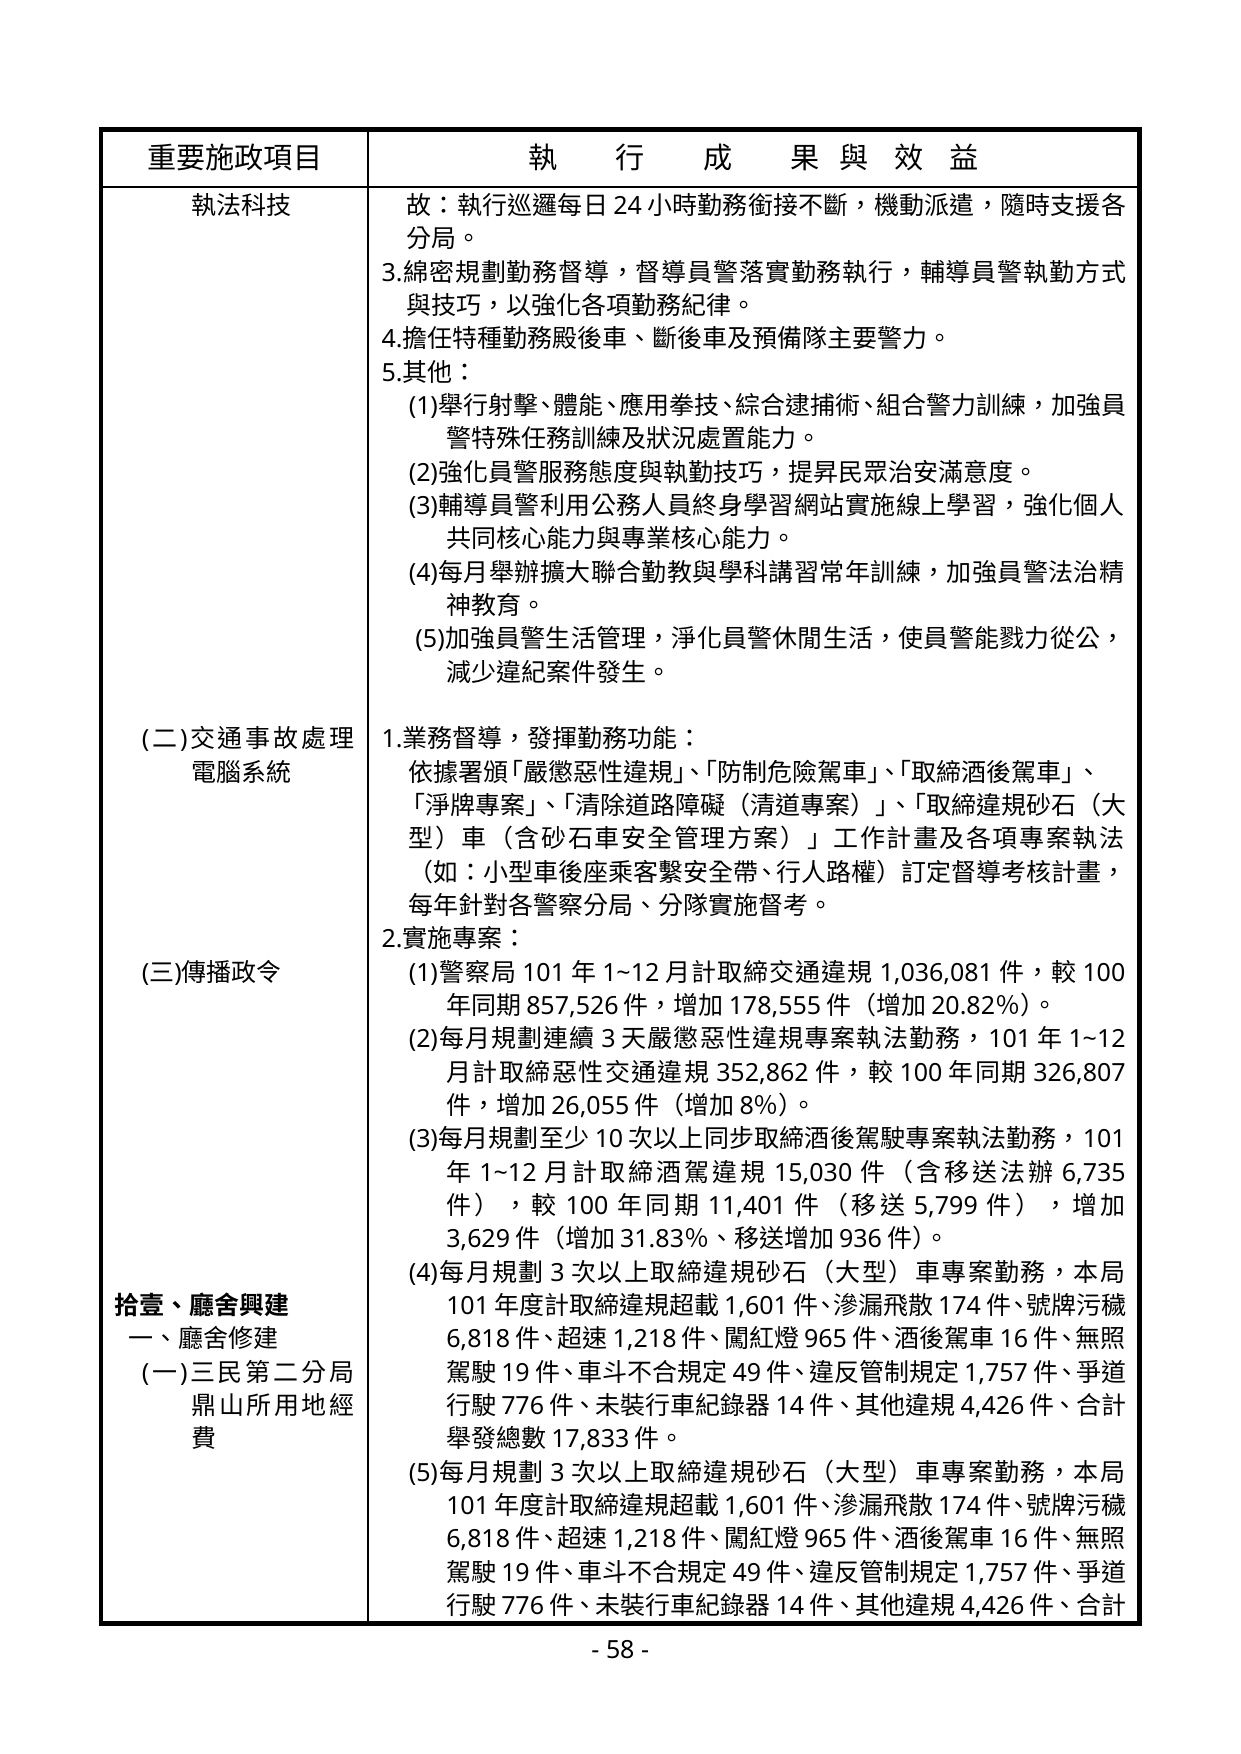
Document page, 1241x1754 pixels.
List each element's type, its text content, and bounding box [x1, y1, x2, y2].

table_cell 執法科技 (二)交通事故處理電腦系統 (三)傳播政令 拾壹、廳舍興建 一、廳舍修建 (一)三民第二分局鼎山所用地經費 [103, 188, 367, 1621]
table_header 重要施政項目 [103, 132, 367, 186]
table_cell 厲行公文稽查提高公文時效及品質 1.每月定時稽催逾期未辦公文，瞭解各單位辦理公文情形，101年度稽催逾期公文計521件。 2.101年度公文檢查，自9月5日至10月9日檢查警察局所屬分局暨各科、室、中心、大隊、隊。 對重要工作及工程等實施列管發揮工作績效 1.依據市政會議主席指示及決議事項辦理。 2.本年度列管10萬元以上營繕工程14案，一般財物採購115案，均依規定列管，每月查詢辦理進度，簽陳機關首長核閱，主辦單位均能全力執行，以符合預定進度。 1.研究與督考 (1)辦理年度施政計畫及各項工作報告 依規定配合年度預算及實際需要編訂100-103年中程施政計畫、年度施政綱要、年度施政計畫與先期作業審查、年度施政績效成果報告等。 向高雄市議會及立、監委蒞臨高雄市考(巡)察時提出工作報告。 (2)推動「提升政府服務品質執行計畫」工作及賡續推動、維護「ISO9001品質管理系統」 依據警察局100年度訂頒「提升政府服務品質執行計畫」，成立推動小組、實施聯合督考，於101年9月5日至10月9日期間完成所屬17個分局執行情形聯合查核輔導工作，並持續辦理警政創新服務推動作業。另依據「ISO9001品質管理系統」賡續推動、維護，促進警察局勤、業務之進步，提昇行政團隊效率。 (3)辦理各類人民陳情案件管考 101年度處理院、部、署長電子信箱651件，市長信箱7,578件，局長信箱7,655件，一般人民陳情案件電子信箱4,606件，里業務會報43件，合計20,533件。 (4)發行「大高雄警政」期刊 報導警政作為與優良績效，闢建警民溝通平台，發行對象為本市局處機關、民意機構、警察民力組織等單位及一般市民，季刊內容以行銷本府警察局警政工作為主，深入社區傳達警政訊息，目前已發行至第8期，每期發行16,000本，獲得諸多正面迴響，扮演著警政行銷的重要界面。 2.文書處理及檔案管理 依照「文書處理手冊」、「高雄市政府文書處理實施要點」、「公文電子交換推廣執行計畫」、「檔案法」及其他有關法令辦理。 1.強化服務功能、維護員警權益 (1)因公涉訟部分：員警因公涉訟，進行追蹤訪視，提供法律協助，確保員警權益，適時傳遞關懷員警之用心。 (2)受理國賠事件部分：計有25件。 2.規劃法制訓練，提升執法效能 規劃結合常年教育學科訓練，納入法律知識教育課程，針對重要警察相關法令，辦理法律知識專業講習，並舉行1次法令測驗。 3.充實法制資訊、因應治安需求 購置法律書籍，充實警察局法律圖書室書籍；101年訂閱台灣法學雜誌半月刊24本，供員警閱覽（借閱），並訂購「法源法律網」，隨時掌握最新法律修正及司法判例，藉以提升員警法學新知。 4.建構聯繫網路，強化法律諮詢 (1)為適時提供員警最新法律工具書，提升執法品質與效能，精進法律常識，協助警察局同仁訂購101年版口袋型「警察法令輯要」1,025冊，俾同仁能即時參酌最新法令。 (2)於警察局高雄警政知識聯網設置「法制專區」，張貼最新法規訊息，提供警察局同仁掌握法令資訊。 1.101年度計召開人事甄審會12次，計陞職213人、調整740人，合計953人，落實勵行人事公開，貫徹考、訓、用合一，以達專才專用，適才適所之要求。 (1)新進人員： 101年高考機械1人，101年普考電子工程1人、土木工程1人，共計3人。 (2)依據「公務人員考績法」、 「公務員懲戒法」、「警察人員人事條例」、「警察人員獎懲標準」、「行政程序法」等相關規定辦理獎懲，101年1月1日起至12月31日止，辦理獎懲業務計嘉獎142,127次、記功10,564次、記大功183次、申誡3,563次、記過307次、記大過22次、移付懲戒案件14人、因案停職11人、因案免職7人。 (3)員警考績以平時考核為重要依據，並依「公務人員考績法」、「行政院及所屬機關公務人員平時考核要點」及銓敘部有關規定辦理。 (4)警察獎章統頒作業於5月份辦理完成，經內政部核頒計2等1級16人、2等2級193人、2等3級202人、3等1級2人、3等2級49人、3等3級24人、4等1級1人、4等2級3人、4等3級3人，總計493人。 2.照顧退休員警及在職亡故暨因公殉職員工遺眷 (1)警察局所屬各單位辦理101年度退休員工三節慰問金發放情形。 ①春節：344 人（含職工47人），共計688,000元。 ②端節：339 人（含職工47人），共計678,000元。 ③秋節：336 人（含職工47人），共計672,000元。 (2)依據考試院「早期退休支領一次退休金生活特別困難之退休公教人員發給年節照護金作業要點」之規定，賡續辦理本府警察局早期退休支領一次退休金生活困頓人員年節照護濟助金之核發，照顧早期退休員警，核發早期退休人員三節特別照護金計6人次。 3.充實人事資料 員警任免、遷調、銓審、考績、獎懲等資料，隨時以電腦建檔更新註記，101年度共計更新336,306筆資料。 4.女性主管參與決策-派任基層派出所女性主管 為落實性別工作平等，爰參照地方制度法第33條第4項修正「警察局分駐（派出）所所長推薦甄試作業規定」第四點前段如下：『遴任順序：按上揭總成績高低順序依第七、八、九序列職務人員分別列冊候用，如有女性候用人員，每遴任4位候用人員中至少應有1位女性。……』。派補辦理情形如下： (1)警察局鼓山分局偵查員陳薇婷於101年6月20日調任鼓山分局鼓山路派出所巡官兼所長。 (2)警察局鼓山分局刑事警務員張舒喻於101年12月24日調任鼓山分局新濱派出所警務員兼所長。 1.編製年度預算及分配預算執行 編製年度預算及分配預算執行，遵照「預算法」辦理。 2.確實審核經費收支 遵照「會計法」、「政府採購法」及「內部審核處理準則」、「支出憑證處理要點」等辦理。 3.帳務處理 會計帳務處理、編製會計月報、半年結算報告及年度決算會計報告遵照「會計法」、「支出憑證處理要點」等辦理。 建立統計資料檔案，辦理應用統計分析。 1.遵照「統計法」及「高雄市政府警察局公務統計方案」辦理。 2.編製警政統計指標及建立統計資料庫。 3.編印「高雄市警政統計年報」第9期。 4.編製「高雄市警政性別統計分析」及「高雄市警政重要統計指標分析」。 1.預防貪瀆不法 (1)編撰機關廉政風險評估報告，加強發掘機關內部各項可能妨礙興利之業務及人員，分析、探討癥結所在，研提具體改進措施、解決辦法或防制作為。 (2)召開廉政會報計3次，發揮廉政會報小組策劃、督導、管考功能，並有效落實議案執行。 (3)加強政風法令宣導，建立廉能行政共識，每月編印「政風園地」刊物，計9案次。 (4)依據業務防弊措施，並經常實施業務稽核，對生活違常之員警適時導正，101年度計辦理專案稽核2案次、公務車輛管理稽核39案次。 (5)發掘員警實踐端正政風之優良事蹟，適時表揚，以收激勵之效，101年度計有獎勵3案8人次。 (6)辦理反貪宣導活動計8場次。 2.積極查處貪瀆不法 (1)設置檢舉貪瀆專用郵政信箱、電話、傳真及電子信箱，並運用本府警察局網頁及活動宣傳海報、看板等，加註檢舉管道及廉政宣導標語，鼓勵檢舉貪瀆不法。 (2)對檢舉案件予以列管追蹤，依法查處，101年度上級交查、自檢及受理民眾檢舉案件經查處結果，計函送偵辦16案；行政處理45案；澄清結案22案。 (3)就政風訪查所得民眾反映事項及政風興革建議事項，上級交辦交查或經媒體報導批露等案件，深入查察是否涉及貪瀆不法。 3.維護公務機密安全 (1)每月摘錄報章、雜誌及網路等有關機密維護法規及洩密案例編入每月政風刊物供同仁閱覽，加強保密宣導，養成良好保密習慣。 (2)針對營繕工程等重大採購招標案及評選作業，均派專人監標，並協同業務主管單位落實專案保密措施，防範洩漏應機密之內容，衍生不法弊端。 (3)協同資訊業務主管單位，加強電腦機密稽核，防範電腦洩密及不法情事發生，每月並會同資訊單位辦理資訊安全稽核，計12案次。 (4)辦理機關定期、不定期機密維護檢查，發現缺失簽請改善，計實施保密檢查12案次。 4.落實機關安全維護 (1)摘錄報章、雜誌及網路等有關機關及資訊安全法令案例，以編印刊物等方式分發各單位同仁傳閱，並藉由法令測驗、有獎徵答等方式，提升員工機關安全維護認知。 (2)針對所屬各單位實施定期、不定期機關安全檢查，發掘缺失並適時改善處理，計實施安全檢查19案次。 (3)春安工作及十月慶典等專案計畫通函所屬各單位切實加強各項維護措施，確保機關安全；另配合機關重大活動，執行專案安全維護，確保出席長官及參加人員安全與活動秩序，俾使活動順利進行。 (4)蒐報陳情請願預警情資，通知各業務管理機關疏處並協助執行陳情事件現場安全維護工作，全年度計蒐報危安事故資料或協處陳情請願情資計39件。 5.確實公職人員財產申報及審核作業 (1)確實掌握所屬應申報人之職務動態，適時輔以書面通知，避免同仁因遺忘或逾期申報而受罰。 (2)落實實質審核作業，遇有故意申報不實情形，依法移送裁罰。 (3)受理101年度公職人員財產申報資料共計989件（含就到職、卸離職、代理、解除代理），均已如期完成形式審核，其中8人紙本申報，981人網路申報，上線率達99.19％，無逾期申報案件。 1.警用無線電器材設施管理維護，確保通信暢通。 (1)每月定期維護保養警察局16處中繼轉播系統設備(含易利信系統 5處，Motorola 系統11處)，基地臺8處，派遣台14台(含Motorola系統9台)，有故障即時完成修護，確保系統站台正常運作。 (2)檢測修護各型無線電機，計固定台23部，車裝台128部及手攜台495部，以維持無線電機正常功能。 (3)通訊鐵塔(仁武、岡山、旗山、鳳山、森濤、五公山、林園及楠梓等8座)定期油漆維護。 (4)三民二、壽山站台機房屋頂防水工程施工及機房內部油漆粉刷。 2.各轉播站台不斷電系統、發電機及電源線路維護。 (1)定期維護保養各轉播站台不斷電系統(共10部)，更換不斷電系統電池(局本部及壽山站台機房共60個)及固定台蓄電瓶(152個)，確保正常充放電功能。 (2)站台發電機(10部)定期保養檢修。 3.裝設固定台及車裝台無線電機 (1)配合各項勤務於各前進指揮所(如義大、佛陀紀念館及夢時代等)架設固定台無線電機設備。 (2)配合各單位辦公廳舍新建、遷移或增減需求，派員移(拆)裝固定台無線電機(包括湖內分局茄萣所、六龜分局臨時廳舍、六龜分局荖濃所、六龜交通小隊、岡山分局壽天所、鳳山交通分隊及旗山美濃分駐所等共12部 )。 (3)配合新購巡邏、偵防車，派員裝設車裝台無線電機(共45部)。 (4)新建美瓏山轉播站台及建置太陽能光電設備2組(含充放電控制設備及蓄電瓶2個)，作為該站台主(備)要電源設備。 4.各轄區無線電通況測試、調整及設定。 (1)每月排定人員至各分局、大隊做無線電保養督導檢查，並指導各員警無線電機正確使用及簡易檢測方法，做好定期保養工作。 (2)定期至各分局、大隊做無線電通況測試，並實施頻率功率最佳化調校，計校正5,968部無線電機，以提高通訊品質，改善通況不良現象。 5.添購無線電機設備、配件及維修器材，因應汰換需求。 依需求增購各項無線電機配件，手攜機電池2,800個、手攜機天線1,500支、防塵蓋500個、波道開關150個，車裝台麥克風25個、車裝台天線120組，耳掛式麥克風200組及其他維修零配件等，俾利汰換更新。 1.完成交通大隊延伸交換機之設置及甲端線路租賃之變更遷移，節省租賃經費頗巨。 2.完成全市警用電話訊號優劣之普查工作，並對信訊較為劣質之偏遠地區駐地全面更新改善完竣。 3.警用電話設施維護及管理 (1)線路定期測試檢查、故障即時修護。 (2)門號增設、移機及臨時專案勤務電話線路之架設、以供通信聯絡之需。 (3)各門號設置處所之不定期巡查，配合使用單位需求立即改善或研究改善。 (4)配合設備科技之更新，隨機採購通話品質較佳之話具以改善通話品質。 4. 儀表、工具器材管理及添購 (1)儀表、工具器材材設專人管理並保養。 (2) 依實際需要添購汰換儀表、工具器材儀表、工具器材。 (3) 因應科技進步變遷，適時購置更新科技儀表、工具、俾利檢測維修之用，保持警用有線通訊暢通。 (4)配合警察局單位之遷移、增設需求，適時完成辦公室警用電話調整遷移、增設作業，便利各單位同仁勤(業)務聯繫使用，解決警用電話使用混亂之情形。 舉辦記者會、主動發佈新聞，宣導便民措施、工作績效、員警優良事蹟 報告警政措施或專案專題報告聽取媒體意見，以達雙向溝 通，本年度辦理26次。 2.主動發佈新聞，宣導警政措施、工作績效、員警好人好事 等事項，計發佈新聞3,619件。 3.各種重大活動安排記者實地採訪235件。 1.傾聽民眾聲音，改善服務態度，提升整體服務品質。 2.議會開會期間之聯絡、議員質詢事項之處理及議員囑託服務事項之辦理，俾透過服務、溝通，推動各項警政措施，本年度受理各級民代各類囑託案件有紀錄1,097件。 3.本府警察局、各分局邀請各社團、機關、學校蒞臨（訪），讓市民進一步瞭解各項警政措施並提供建言，作為規劃警政措施之參考。 1.本府警察局賡續推動防毒系統，採用病毒阻斷率最高之卡巴斯基防毒軟體及NOD32防毒軟體系統交叉掃瞄，以達防護各類主機、重要系統及使用者，並提升系統執行效能。 2.配合警政署賡續推動受理民眾報案ｅ化平台系統上線使用。 3.配合警政署賡續推動M-Police行動警察建置案，整合線上查詢警政治安資料庫。 4.配合警政署賡續推動「停車數位多元查詢系統」，提供失車查緝之查詢利器。 5.配合警政署賡續推動「運用科技偵查輔助辦案相關系統」，提供相片比對、犯罪地理分析、影像分析等功能。 6.配合警政署賡續推動「關聯式分析平臺系統」，提供以人、車、物、案為主之關聯資料查詢。 7.配合警政署賡續推動「現場影音傳送系統」，供後端指揮官掌握各式活動及勤務現場狀況。 8.本府警察局賡續推動自行車防竊標碼登錄服務系統，提供民眾自行車防竊標碼登錄及失竊自行車資料查詢。 9.本府警察局賡續建置全球資訊網頁，提供民眾最新及最佳訊息及服務。 10.本府警察局賡續推動警政信箱系統，提供民眾網路陳請及申訴管道。 1.本府警察局賡續辦理區域聯防之SOC與側錄系統，統一各分局、大隊及派出所線路，集縮進局本部，維運管理各所防火牆及VPN等設備計161項設備，集中管理、增進安全。 2.本府警察局推動、建置SOC（Security Operator Center）中心，以符ISO27001/BS17799資安規範。 3.賡續辦理「警政專用網路暨查訪報告考核資訊系統建置案」，導入點對點獨立專線連結警政署，與機關現行內部網路實體隔離，實施單位為外事科及保防室。 4.配合警政署賡續推動M-Police行動警察建置案，整合線上查詢警政治安資料庫。 5.配合警政署賡續推動「停車數位多元查詢系統」案，提供失車查緝之查詢利器。 6.配合警政署賡續推動「關聯式分析平臺」，提供以人、車、物、案為主之關聯資料查詢。 7.賡續每月定期對電腦、主機實施保養維護。 8.配合警政署推動「運用科技偵查輔助辦案相關系統」，提供相片比對、犯罪地理分析、影像分析等功能。 9.配合警政署推動「現場影音傳送系統」，供後端指揮官掌握各式活動及勤務現場狀況。 10.建置TFG檔案文件加密系統，建立文件管理。 1.鼓勵同仁參加警察局自行舉辦之相關電腦教育訓練，如OFFICE 2010、TFG加密軟體操作及管理其他軟硬體等訓練及共計達9,014人次、540小時。 2.參加其他機關相關資訊訓練計12梯次共27人次。 1. 犯罪少年統計 本市101年犯案少年（經少年法庭裁定列管或有觸犯法令者）計有2,016人。 2.列管少年查訪與輔導 本市列管少年共193人，定期查訪約制，本期共實施查訪2,712人次，留隊輔導50人次。 3.加強實施「有效取締不良場所」工作 101年共實施專案臨檢58次，勸導登記27,139人，移送少年法院0人。 4.持續實施「春風專案」 結合社會局、教育局、衛生局、民間公益團體，共同辦理各類公益活動，本期共舉辦「菩提營決樂營」、「我的青春好榜樣─暑期預防犯罪宣導活動」、「青少年法律搶答比賽與少年法院合辦」及「結合港都電台辦理擁抱希望─熱血青春同樂會活動」「校安座談會暨擴大校園宣導」「紅螞蟻之友會2012仲夏樂活節」「誰與爭鋒羽球營」、「歡樂田園體驗營」等團體輔導活動共547場次、參加人數約263,787人次。 5.追蹤訪查中輟學生 建立中輟學生之名冊，執行個案追蹤輔導，使其返回學校復學，並防止其誤入歧途，期能改過向善，101年共尋獲784位中輟生。 6.執行「暑假期間保護青少年安全─青春專案工作」 暑假期間為確保青少年安全活動，維護其身心健全發展，結合中央與地方政府力量，積極規劃各項體能、休閒及知識學習活動，預防偏差行為及被害，營造優質青少年成長環境。 加強業務管理，提高行政效率，發揮行政功能，配合各科、室組織功能，循法律規定，促使漸次完成並檢討改進工作成效。 1.善用社會人力，施予專業訓練，加入社區巡守工作，強化里鄰、社區安全防衛體系，協助警察工作。 2.94年招募成軍計有393名，95年因故辭（退）職41名，96年再招募168名，目前總計有331名市民熱心加入，輔助正規警察，在深夜時段梭巡於各街道，協助防災救護與家暴防制，守護社區安全。101年「社區輔警」執勤時段（凌晨0-6時），各類竊案發生數，較100年同期減少878件，治安維持穩定。 1.成立「勤務規劃審查小組」 為提升警察勤務功能，跳脫傳統思維模式，特別成立「勤務規劃審查小組」，針對勤務單位各時段不同之治安需求，規劃調配適當之警力，並就警力作最有效之運用，達到維護轄區治安之目標。 2.規劃威力路檢，加強聯外道路掃蕩 本府警察局各分局及保安大隊每週規劃4至5次聯外道路威力路檢勤務，路檢地點均規劃於本市聯外道路或重要路口，藉以嚇阻不法份子進入本市犯案，有效改善治安。 3.有效運用組合警力，主動打擊犯罪 (1) 101年度上半年每日機動巡邏組2,450組，每網2至3人，共動用6,125人次。 (2) 101年度下半年每日機動巡邏組2,391組，每網2至3人，共動用5,977人次。 (3) 101年全年度機動巡邏組共計871,380組，每網2至3人，共動用2,178,450人次。 查處妨害風化(俗)行為，防制色情氾濫，101年計查獲妨害風化（俗）案件339件、1,518人。經警政署評定，本府警察局查獲色情場所部分，列全國甲組第一名；查獲色情廣告部分，年達成率為108.3％，列全國甲組第1名。 101年取締影響治安八大行業，計264家營業場所，均函請本府經濟發展局聯合稽查小組實施稽查，再依主管法令規定裁處，並於改善後持續追蹤稽查列管，務必使違法業者無法繼續營業。 取締電子遊戲場經營賭博電玩及無照電子遊戲場，101年計查獲非法電玩129件、226人、1,541台，達成年目標值87.3％。 1.101年任務編組成員23名（男16名、女7名），置隊長、副隊長各1名。 2.101年「觀光騎警隊」為民服務績效累計達19,540件（含提供民眾諮詢輔導、防溺宣導、交通秩序維護、協助迷童返家、協助受傷民眾就醫、初步受理失竊案件、協助排解民眾糾紛、提供照相合影等）；騎警隊另配合本府各局、處及公益團體推展政令，參與專案活動計24場次，大幅增進警察親民形象，有效提升治安滿意度。 1.針對本市自行車道系統加強違規取締，以維護市民安全順暢之騎乘空間，101年計取締36,914件；「鐵馬騎警隊」另配合本府各局、處及公益團體參與各項遊行踩街專案活動計12次。 2.「鐵馬騎警隊」成軍後，即在本市各自行車道系統，提供市民即時貼心的治安與交通維護工作，有效協助本府營造一個兼具節能、環保與健康有氧的自行車道路系統，讓高雄港都邁向生態城市的新里程。 持續整頓取締違規攤販維護市容，101年取締違規攤販舉發3,016件、拆除攤架385件、勸導72,583件。 1.配合市府推動志工人口倍增計畫，提升民眾對警察維護治安之滿意度，本府警察局於91年10月成立警察志工大隊，為全國警察機關最早運用志工協助為民服務之單位，至101年12月底止，總計有志工17個中隊、86個分隊、2,754人。 2.101年志工走入社區訪視宣導3,552次、協助關懷被害人17,498次、救濟急難2,768件、協助其他為民服務事項62,810次、表揚志工（含發佈新聞）472次。 為加強美國在台協會高雄分處、日本交流協會高雄事務所及馬尼拉經濟文化辦事處高雄分處等外國機構及其所屬官員之安全維護，及外籍學校之安全，本府警察局外事科每日皆有排定外籍機構安全維護督導巡邏，並於轄內各外籍機構巡邏箱巡簽，定期與各機構保持聯繫，同時於各外籍機構人員住宿處亦設簿巡簽，以確保人員安全。 1.對蒞臨參觀訪問之各國人士，妥訂適當參觀訪問程序，並視邦交國關係予以適當禮遇。本府警察局對於訪問外賓均有排定專案勤務，針對外賓交通及住宿安全進行安全維護。101年度共計執行敦鄰演習5件、一般外賓安全維護12件。 2.接待國際警察人士 本府警察局辦理相關業務均比照一般外賓接待流程，編排專案勤務進行訪轄國際警察人士安全維護。 1.重要時段針對各外籍機構，編排巡邏勤務，並循主官、管系統加強督導。 2.對涉外案件依據現行有關法令妥善處理。 (1)機警妥適處理涉外案件，以免事態擴大，重大案件立即陳報上級。 (2)101年度共計處理涉外案件591件682人(含處理外國人犯罪案件61件72人、處理外國人被害案件276件284人、處理涉外交通事故65件67人、受理外僑【勞】報案紀錄及處理其他涉外消費與各類糾紛案件189件259人)。 1.主動與各有關保防單位密切協調配合，期使工作完密無缺，達成任務。 2.運用直接、間接接觸方式深入調查蒐集。 1.依據 總統於91年6月12日華總一義字第09100119240號令公布「警察刑事紀錄證明核發條例」辦理。 2.101年度核發警察刑事紀錄證明書共計24,196件。 1.依據行政院95年11月8日院授研綜字第0950021994號函頒「防制人口販運行動計畫」(反奴專案)發各單位執行，澈底瓦解在台人口販運集團。 2.101年度反奴專案執行成效如下： 移送人口販運案件共計22件（性剝削16件、勞力剝削6件），犯罪人數計117人、被害人計75人。 1.依據內政部警政署101年1月19日警署外字第10100401011號函頒修正「查處外來人口在臺非法活動實施計畫」辦理。 2.101年度查獲逃逸外勞316人。 1.101年5月3日至6月21日每週四(共8週)下午14至17時(課程時間共計24小時)，委託本市「青山外語」於警察局6樓簡報室開設「警用外語會話班」。 2.101年8月1日至10月3日每週三(共10週)下午14至17時(課程時間共計30小時)，委託本市「青山外語」於警察局6樓簡報室開設「劍橋博思職場英語檢測班」。 3.101年7月19日假警察局三樓大禮堂舉辦劍橋職場英語檢測，本次考試於8月18日公布成績，共計50人通過相當全民英檢初級以上檢測(初級40人；中級9人、中高級1人)，總體通過率為72.5%。 4.購買英語線上數位教材掛置於本府警察局內網供同仁24小時線上學習。 5.購買英檢參考用書，配置於各單位，供同仁借閱自修研讀。 6.不定時提供同仁相關英語檢定考試訊息。 為推展外來人口各項犯罪預防工作，強化為民服務品質 ，依內政部警政署101年1月12日警署外字第1010037046號函頒「外事警察責任區訪問服務作業規定」發各單位，落實推展外事警察責任區訪問服務工作。 1.依據「臺灣漁船船主境外僱用及接駁安置大陸地區漁船船員許可管理辦法」。 2.本轄目前有前鎮漁港岸置所1處、小港臨海新村及旗津上竹里漁港(旗津漁港)、旗津中洲漁港暫置碼頭、茄萣興達港暫置碼頭4處，均由本府警察局執行相關安全維護措施。 1.列管各單位受理家庭暴力案件暨統計分析，並督導落實執行暨宣導服務及處理之態度，確保被害人權益及安全。 2.維護受暴、受虐婦女出庭應訊之安全，派遣警力陪同出庭。 3.協助被害人轉介緊急安置與輔導服務。 4.101年受理家庭暴力案件6,600件、外籍家庭暴力案件245件、大陸港澳家庭暴力案件241件、原住民家庭暴力案件65件、代聲請保護令36件、協助聲請保護令1,811件、執行保護令2,303件、逮捕現行犯199人次、違反保護令罪件數353件、交保飭回178人次、執行戒護出庭3件。 1.專責24小時受理性侵害案件，陪同被害人驗傷、採證、製作性侵害被害人調查筆錄。 2.落實執行建立全國性侵害加害人檔案資料，並將警察局偵辦之性侵害加害人列為治安人口加以管控。 3.設置24小時電話專線(07-2716658)，提供婦幼安全諮詢、緊急救援服務，協助轉介社福單位輔導或緊急安置。 4.持續實施本轄受理報案之性侵害案件及偵辦連續或嫌疑人未明之性侵害案件現場處理、調查、偵查及移送等相關事宜之簡化處理流程（性侵害案件減少被害人重複陳述作業流程），避免被害人二度傷害。 5.持續推動「一站式服務」，被害人在於本市6家一站式服務專責醫院即可完成所有報案程序，無庸再舟車勞頓，奔走於各網絡成員辦公室之間，明顯縮短受理案件時間，101年平均時效2小時30分（時間計算以陪同被害人至醫院驗傷、採證、製作筆錄、登錄性侵害案件被害人調查表至開立報案三聯單給予被害人全程服務時間為止）。 6.持續推動全國首創「專業團隊鑑定模式」，有效協助檢察官及法官了解被害人身心狀況及其證詞之可信度。 7.創新作為-本市首創之「天梭專案」增列性侵害涉嫌人動態掌控，由警察局所屬各分局刑責區每月查訪1次，查訪後並至警察局「天梭專案系統」登錄查訪資料，其中包括「交通工具」、「行動電話」、「交往對象」、「經濟來源」等。 8.101年受理性侵害案件381件、進入減少被害人重複陳述作業案件81件、一站式案件56件、專業團隊鑑定模式性侵害案件18件、天梭專案列管性侵害涉嫌人140人。 1.透過各婦女、公益團體、機關學校、社區辦理各類大型宣導活動，推動全民參與治安維護。 2.製作101年三角立體桌曆、婦幼安心手冊、家庭暴力防治手冊、兒童安全手冊、如何防止性騷擾及性侵害、防搶DIY，教導如何防搶及防治性侵（騷）等文宣品及宣導品，提醒婦幼朋友注意人身安全。 3.101年辦理宣導461場次，受惠人數達360,537人。 4.本府警察局全球資訊網站設置「婦幼安全生活空間資訊網頁」，公布本市「治安顧慮地點」、「警安電子地圖」等資訊，並定期上網更新，提供安全通報與服務，使婦幼安全保障更臻完善。 1.結合女義警、社區導護志工，協助執行護童專案，共同建立學童安全網路，確保學童上下學安全，101年結合女義警協勤護童勤務共計12,612人次。 2.每日上下學執行校門口交通指揮及校園週邊巡守，嚴防學童遭性侵害、綁架及意外事件發生，確實維護學童上下學安全。 1.受理迷途婦幼案件，即刻查尋通報協尋，同時發布新聞及廣播，儘速完成家屬認領作業，101年計受理照護迷途婦幼11人次。 2.受虐兒童、棄嬰及精神異常、酒醉、企圖自殺、路倒婦女等予以保護或送醫、轉介安置。 3.支援各分局、大隊搜身採尿勤務及聚眾活動、違建拆除暨協助偵查刑案。 4.推動執行各項婦幼安全工作、案件偵處及協助偵查犯罪事，落實保障婦幼安全。 1.成立兒童及少年性交易防制小組，辦理有關兒童及少年性交易案件之預防、偵查及移送等成果資料電腦建檔工作。 2.為被害人、性侵害防治中心、主管機關與分局聯繫窗口，並依性侵害防治作業處理程序通報，製作筆錄及協助被害人24小時移送緊急收容中心及性侵害防治中心轉介輔導等後續事宜。 3.落實辦理兒童及少年性交易防制宣導，確保兒童及少年權益，免於身心受創。 4.101年度查獲違反兒童及少年性交易防制條例案件計114件、176人，其中涉案法條第22條74件88人、第23條9件40人、第24條5件22人、第27條3件3人、第28條13件13人、第29條10件10人。 1.依據「警察機關保護兒童人身安全工作手冊」訂頒「高雄市政府警察局落實兒童及少年保護家庭暴力與性侵害事件通報及防治工作實施方案」，落實辦理兒童保護案件。 2.受處受虐(暴)兒童、遊(迷)童、棄嬰（童）協尋及兒保個案之生父母及家屬出面處理，計510件547人。 1.各分駐（派出所）員警於勤務執行中，發現上列情形家庭，除依高風險家庭評估表進行初步評估外，並通報本府社會局，以利輔導安置或提供必要之處遇，另通報轄區分局家防官、警察局婦幼隊，以利追蹤管制。 2.警察局通報之高風險家庭個案，經社會局評估後，遇有危險衝突需警察機關協助查訪者，分局家防官或原通報員警協助進行查訪，並依查訪結果採取適當之防制措施。 3.主動發掘家庭功能不彰，致兒少未獲適當照顧之高風險家庭，提升警政通報率及通報品質，與社政、醫療、教育等網絡共同促成三級預防工作。 4.落實高風險家庭個案之通報並協助查訪追蹤及採取適當之防制措施，101年計通報高風險家庭個案297件。 1.實施單一窗口受案機制，管制性騷擾事（案）件之通報、結果通知書製作，嚴格要求所屬於法定移送期限內發文以確實保障當事人權益，101年計受理性騷擾案154件。 2.依性騷擾防治業務量，本府警察局所屬各分局目前均置家防官1名專責辦理性騷擾業務；另各分局所屬派出所、偵查隊及少年隊、婦幼隊等均可受理民眾報案、提供相關資訊。 3.性騷擾防治法自95年2月5日上路，為達到宣導新法以及預防犯罪目的、加強民眾對性騷擾認知、避免被害、保護自身安全，警察局主動進入機關、學校及社區進行宣導，總計101年1-12月宣導461場，參加人數360,537人次。 4.警察局婦幼警察隊網站設置「性騷擾」Q & A及案例篇。 1.修訂戰時警務工作計畫。 2.配合萬安演習舉行實兵演習（丕基計畫）。 3.本府警察局編成6個機動中隊、2個獨立分隊及2個獨立小隊，分梯次實施年度整訓。 1.配合後備司令部辦理101年度戰備檢查。 2.接獲召集令後轄區警員專差送達計275,612件，全年度無缺失。 1.運用軍、憲、警、社區輔警、替代役、民防、義警及民政機關里鄰等民力計106,516人次，強化犯罪預防、交通疏導及為民服務等措施。 2.「治安平穩、交通順暢、服務熱忱」三大主軸，落實社區警政，預防刑案發生，加強交通疏導，提供貼心服務。 1.列管一般槍砲337支、自衛槍枝313支、射擊運動槍枝588支、原住民自製獵槍及漁民自製魚槍411支，合計1,649支；列管刀械計474枝。 2.列管槍枝、刀械異動依規定辦理，查有不良紀錄或不宜置用者，交各分局勸導收購。 1.101年受理集會遊行案件計468件（集會379件、遊行89件、室內集會0件），動用警、民力23,702人次，隨到隨辦，對合法舉行集會、遊行（包括無須申請許可及經依法申請許可並遵守法令規定舉行者），協助其維護秩序，防止其遭受滋擾。 2.對依法應申請許可而未提出或提出申請未經許可而擅自舉行，或依法申請許可而舉行中違反法令者，視現場狀況，於完成警告、制止、命令解散等法定程序後取締或蒐證後移送法辦，對施暴之現行犯當場逮捕移送法辦或視狀況依蒐證於事後移送法辦。 3.100年度集會遊行暨民眾抗爭事件處理業務，獲警政署評列「特優」單位。 依據高雄市街友安置輔導辦法、精神衛生法等，執行精神病患護送醫療，101年全面清查收容輔導遊民工作，清查護送返家330人、收容輔導218人，合計548人。 1.義警編組男義警20個中隊(內含山地義警3中隊)、女子義警1個中隊，現有義警人數1,876人(男性1,615人、女姓261人)，山地義警76人(男性71人、女性5人)。 2.為加強組訓及運用依計畫汰劣擇優整編，每半年舉辦常年訓練一次，平時協助警察勤務執行。 1.入山證申請、山地總清查等山地警備治安。 2.本府警察局、警政署各規劃於上、下半年辦理山地總清查 1次。 1.依據內政部訂頒「建立全國社區治安維護體系-守望相助再出發方案」，加強推行守望相助組織工作（守望相助隊）並輔導裝設錄影監視系統，共同維護地方治安。 2.以分局為單位，分上、下半年實施巡守人員常年訓練及志工基礎、特殊訓練，提升志願服務工作品質及強化協勤能力。 3.101年度警察局編列預算476.2萬元作為績優守望相助隊獎勵金，由各分局辦初核、警察局複評，自登記協勤之487隊中評選307個績優守望相助隊，並依評核等第分別頒予特優獎勵金30,000元（57隊）、優等獎勵金15,000元（91隊）、甲等勵獎金10,000元（159隊）。 4.101年上、下半年輔導楠梓區加昌等里、社區守望相助隊、社區發展協會，申請並獲內政部社區治安營造補助計80隊，各獲補助8萬5,500元，合計補助金額684萬元，由守望相助隊作為裝備購置及相關治安事務運用。 5.101年本市轄內依規定向各警察分局登記協勤之守望相助隊計有495隊、15,538人。 1.縣市合併後為提升大高雄市錄影監視系統之各項功能，運用中央補助及地方預算，陸續完成各項建置及維運案: (1) 「汰換原高雄縣94年所建置之監錄系統」(1,200萬元)，將原高雄縣鳳山等7個分局所轄重要路口328支監視鏡頭汰換，於101年9月28日完成。 (2)「建置本市183里治安要點替代二期租賃案」1億2仟萬元(100年編列800萬元監造標於12月8日決標)，將101年度租賃到期之2,928支監視鏡頭重新建置，至101年11月16日已完成第2階段，第3階段於101年12月7日開工。 (3)「101年度監視系統維修案」(1,450萬元)，將高雄市重要路口監視系統(逾保固期及非保固因素設備)汰換、保養及維護，預計於102年2月底完成驗收。 2.截至101年12月底止，本市攝影機鏡頭計15,291支，警察局持續針對轄區易生治安顧慮地點及重要路口，積極增設監錄系統: 「100年度加強本市各行政區安全e化聯防機制-錄影監視系統建置案」(7,467萬元)，增設167組1,777支攝影鏡頭，於100年11月30日公告上網，102年3月完工。 3.101年1-12月份因監視器破案件數1,118件、1,305人， 佔全般刑案件數3.52％、人數3.99％。 1.輔導社區申請內政部治安營造補助 101年輔導149個里守望相助隊、社區發展協會申請參與內政部治安營造補助，獲內政部核定補助80隊，每隊補助8萬5,500元，社區參與營造意願日漸強烈。 2.101年1至12月份辦理社區治安會議計608場次，共計32,038人次(男:15,472人次、女:16,566人次)，提出1,231件建議案。針對民眾關心治安問題及建言，現場均予以回應或記錄轉知相關單位辦理後回復，民眾反映良好。 3.辦理社區治安研習觀摩活動 為強化社區治安營造執行力，建立多元合作夥伴關係，暢通協調聯繫機制、人力與資源充分運用及輔導社區永 續經營，於101年7月19日假楠梓分局禮堂，舉辦「101 年社區治安研習觀摩活動」，參加人員包括接受輔導之治安社區里長、守望相助隊幹部、警勤區、派出所所長、警政、消防、社政等推動、執行社區治安策略相關業務、工作人員共計191人（警政75人、社政8人、消防10人、里長暨巡守隊幹部98人），參與志工40人。 4.本市推動社區治安工作94、95、96、97、98、99、100年連續7年獲內政部評鑑為「優等」縣市；100年高泰社區獲評鑑為優等，尚義里評鑑為甲等，績優社區為大昌里、林圍里。 5.輔導標竿社區永續營造： 101年度提報治安營造績優社區「高泰社區」、「加昌里」，獲內政部評為「標竿社區」，輔導本市或提供其他縣市社區治安營造經驗，永續經營，進階多面向營造，成效良好。 將預防犯罪觀念推展至社區大眾及運用多元化方式加強宣導。 1.召開預防犯罪座談會1492場並至各民間團體（社區）專題演講1,800場，深入宣導。 2.利用大眾媒體(電視、電台、LED跑馬燈) 462萬6,360檔次、網路宣導7,225檔次。 3.印製各類文宣725,165萬張廣發民眾，提供各項防範犯罪觀念及方法。 4.辦理預防犯罪宣導活動2,484場，強化宣導成效。 5.本府警察局各分局配置防竊顧問，針對民眾提供住宅防竊安全諮詢服務21,144件，擴大防竊成效。 為增進全民保防意識，本府警察局所屬內外勤單位，利用局務會議、週報、聯合勤教及各種集（機）會，加強保防宣導，強化同仁教育外，另結合轄區民防、義警、協勤民力訓練機會宣導，獲取最新資訊與相關法令規定，全面推動全民保防工作，101年辦理保防教育宣導1158,295人次，製作宣導品，分發市民或張貼公告欄，呼籲民眾發現可疑人、事、物立即報案，共維國家安全與社會安定。 101年度實施「社會保防安全防護」，針對轄內各有關對象，包括民營廠礦、民間電信暨觀光保防共計116家，實施保防常識宣傳，並予聯繫尋求協助治安情資之提供及蒐集。 1.舉辦民營機構暨觀光、電信業等「事業關係單位」人員座談會及聯繫會報、計170人參加。 2.大陸地區人民來台觀光，本府警察局編排勤務抽查訪視，發現違法、違規、違常狀況，即以要況報內政部警政署卓參，本轄101年大陸地區人民來台高雄觀光，共計65,374團、1,675,605人次。 1.101年蒐報「 大陸地區人民及香港澳門來台停（居）留」安全調查情勢分析專報計5件，陳報警政署研參，做為政府施政（大陸政策）參考。 2.加強大陸記者、宗教、專業人士等來台情資蒐報，101年執行各項偵防專案工作計109件、3,247人，圓滿完成交付任務。 3.101年執行大陸地區人民違法加強清查工作計69件（查非法工作或活動1件、來臺賣淫6件、行方不明0人、逾期停留4件、大陸漁工違法上岸及其他刑案58件）。 督導全體員警運用勤務機會全面發掘民瘼，即時反映相關單位處理，並彙編專報623件，提供上級相關單位做為施政參考。 1.運用全體員警與諮詢人員，加強蒐集社會治安情資，掌握全盤社會脈動，防制機先，弭禍於無形，經內政部警政署採用518件。 2.舉辦社調競賽，提升社調績效，經陳報內政部警政署2,295件。 一般勤、業務由各級單位擬定工作計畫，並由本府警察局督察室規劃督察人員依工作計畫實施督導，101年度共督導2,625次。 針對重點工作，規劃101年春安工作…等專案督導共30案，有效協助工作推展。 針對轄內容易犯罪時段、場所，實施各級幹部分層督導(巡)，以求警網勤務落實發揮防範治安事故功能，每週規劃分層督導(巡)，計36次。 嚴格要求報告快、處理快、指揮快、通信快，律定案件報告紀律。受理報案起至處理完畢，均要求做詳實紀錄，並作追蹤督導，以明責任。 101年執行中興演習21次、和平演習31次、長安演習7次、仁愛演習24次、宏安演習5次、首長勤務（金華）13次、2A演習4次、2B演習1次、3A演習1次、3B演習1次、中興夫人15次，合計123次；均圓滿達成道路暨蒞臨場所中衛區警衛任務。 警察局為貫徹「靖紀專案」精神，強力查處風紀案件，端正警察風紀，以淨化團隊陣容，型塑警察「廉能、公義、健康、活力」優質形象，101年度查處違法、違紀員警移送法辦案件70件、76人，重大違紀案件61件、61人。 1.賦予各級主官（管）負端正風紀成敗責任，要求其能以身作則，樹立風紀楷模，於平時（1-4月、5-8月）及年終落實執行考核評鑑工作，確實瞭解屬員工作狀況、學識才能、家庭背景、生活交往及個性嗜好等，期能知人善任，健全內部管理。 2.警察局所屬分局級機關各分局、大隊、隊每月召開風紀評估委員會一次，找出風紀誘因顧慮之場所及有違紀傾向顧慮之員警，並研採防制措施，本府警察局風紀評估委員會每一個月召開風紀評估委員會會議一次，審核各分局級機關所報關懷輔導對象、教育輔導對象員警，並審視各分局、大隊、隊辦理情形及執行成效等，至101年12月底止，有風紀誘因場所計348處(新制規定由各分局自行核列後報警察局核備)，均列為臨檢、查察、檢肅之目標對象，有違紀傾向顧慮之員警計143人，關懷輔導對象40人、教育輔導對象53人，均指定其直屬主管加強輔導，防制發生風紀案件。 警察局對員警風紀極為重視，為強化員警守法、守紀精神，平時由各級主官（管）利用晚報、聯合勤教及各種集會機會宣導風紀要求及整飭決心，並製發風紀教育手冊2冊（101年度上、中冊）計5,200本及案例教育32則，分發各級員警研讀，每年並舉行法紀教育講習，以期導正員警之觀念及端正風紀之決心與共識。 101年查獲案件如下： 1.職業大賭場案22件617人、賭資758,170元。 2.賭博電玩案2件14人、210檯、賭資555,900元。 3.妨害風化案25件、190人、營業金853,400元。 4.員警違法違紀1件1人。 辦理第48屆模範警察甄選，經內政部警政署核定當選全國模範警察1人，另當選本府警察局模範警察7人。101年警察局各單位計表揚726人，經該局審核表揚計188人。 101年度員工慰問計136人，核發慰問金新台幣387,000元。 由各單位主管利用勤前教育機會，加強宣導改善員警服務態度，並由本府警察局督察室值日督察員每日測試員警服務態度與電話禮貌與單一窗口受理民眾報案，101年度計查測員警電話禮貌3,256人次、優良157人次、不合規定40人；測試員警單一窗口受理民眾報案1,267人次、優良402人、不合規定62人次，均依規定辦理獎懲。 1.警察局賡續辦理「基層員警在職進修執行要點」推動員工帶薪學習，造就永續學習之學習型組織。於11月8日再度獲教育部頒發「101年度機關或雇主推動員工帶薪學習制度獎勵」機關類組優等獎。 2. 101年2月25、26日配合中央警察大學辦理「2012年大學＆技職校院多元入學博覽會」招生宣導工作，假本市新光三越高鐵左營站10樓國際廳辦理招生宣導活動，警察局依計畫支援行政事務併結合保安警察大隊、交通警察大隊、犯罪預防科、少年警察隊、婦幼警察隊及轄區左營分局執行預防犯罪宣導工作，教導正確法律觀念，並彈性作有獎徵答，以收宣導成效，圓滿完成任務。 3.101年 5月20日執行台灣警察專科學校辦理101年正期學生組新生入學考試南區考場試卷戒護勤務，並支援分設於本市前鎮高中、瑞祥高中、陽明國中、明華國中等4所學校192個試場各項行政等試務工作，圓滿完成任務。 4.警察局辦理考選部101年警察人員升官等考試南區試務工作聯合服務處，南區應試人數計890人，圓滿完成任務。 5.提報市政府人力發展中心開辦基層佐警研習班12期、警政幹部研習班6期、警務人員樂在工作研習班3期，共計1,020人次參加研習。 6.辦理101年度「創新卓越－幸福高雄」學習列車共４場次， 計519人次參加。 7.辦理中央警察大學、警專學生（員）寒、暑假至警察局相關單位實習案，計476人次。 8.辦理員警參加中央警察大學101學年度各警察人員進修及深造教育班期招生考試報名計238人。 9.辦理101年警察特考三、四等考試錄取人員實務訓練計138人。 10.辦理101度警佐晉升警正官等訓練計90人參加。 1.101年警察常年訓練學科講習，由警察局各分局、大隊合併二至三個單位集中施訓，以節省受訓員警路程。中級幹部集中警察局施訓，並依勤、業務需要及新頒法令等，規劃各項課程，並敦聘專家、學者授課，共計6,165人次參訓。 2.配合警政署辦理101年重要幹部行政管理研習班，自8月27日至10月4日（共6梯次），計有警察局各分局、大隊（隊）大隊（隊）長24人參訓。 3.配合警政署辦理101年高階警政首長策略領導研習班，自8月6日至8月7日，計警察局局長1人參訓。 1.4月19日於鳳山游泳池舉辦警察局游泳比賽（項目計有蛙式、捷式、蝶式、仰式等四項），參加員警計233人次。 2. 5月2日至9月21日止，警察局辦理101年員警常年訓練手槍射擊、體技能成果驗收，射擊項目分別於警察局楠梓訓練中心室內靶場、鳳山、湖內、仁武暨林園靶場施測完竣，受測人員計5,855名；體技能項目分別於市立美術館廣場前、過埤派出所、阿公店水庫、澄清湖、鳳山水庫及美濃防坡堤等場所施測完竣，體技項目受測人員計6,314名、體能項目受測人員計5,464名。 3.警察局5月30日參加內政部警政署101年警察人員游泳比賽，榮獲團體甲組總錦標第1名。 4.警察局8月8、9日假高雄市立海青高級工商職業學校辦理警政署101年常年訓練柔道、跆拳道南區成果驗收，大會圓滿成功。 5.警察局8月8、9日參加警政署101年常年訓練柔道、跆拳道南區成果驗收，榮獲柔道、跆拳道兩項團體總成績雙料冠軍。 6.警察局為提升警察游泳能力，以充實執勤職能，有效遂行警察任務，冀能自救、救人及減少溺水死亡事件發生，於9月17至26日分8梯次假高雄市陽明游泳池，舉辦局本部員警游泳能力認證。。本次游泳認證報名檢測人數計84人，經統計合格人數3885人，合格率60.81%，逾警政署102年48%目標值。 7.警察局10月5日參加警政署101年常年訓練長槍射擊成果驗收，榮獲團體甲組第2名。 8.10月22日至11月22日，警察局辦理101年組合警力測驗，由訓練科教官團隊編組成立督教小組，持續於日、夜間赴各分局轄區治安要點實施線上教學、考詢，提高員警執勤警覺性、安全性、合法性及見警率。 9.12月10日高雄市政府「港都躍健康-市府動起來」體重控制競賽，警察局榮獲團體總計最多公斤獎第1名。 10.12月3-14日辦理警察局下半年常年訓練成果驗收（項目計有手槍射擊、綜合逮捕術、體能測驗），測驗成績較上年度成長，訓練績優。 1.聘請高雄醫學大學附設中和醫院、署立旗山醫院、高安診所及芯耕園心理諮商所等精神科醫師、心理師為警察局「心理輔導諮詢委員」，定期協助員警心理諮商及治療。 2.推動員警身心健康關懷小組，配合凱旋醫院及警察局心理輔導諮詢委員巡迴各分局、大隊宣導心理健康理念，並傳授正向的紓壓策略。 3.配合警政署開辦「關老師服務與員工協助知能認證班」、「中階主管人員管理才能發展及諮商輔導研習班」、「基層主管心理諮商輔導知能研習班」。 4.提升員警身心健康，辦理美化心靈及相關演講： (1)生涯規劃-生活法律面面觀。 (2)現代人的健康危機及其因應之道。 (3)打開心內的窗-談身心自主管理。 5.增進員警心理健康，舉辦為期2天研習工作坊： (1)警務人員情緒管理班。 (2)警務人員諮詢輔導班。 6.配合心理輔導諮詢委員舉辦身心健康促進團體輔導、巡迴輔導。 7.101年度警察局列冊關懷人員計有26人，（疑患精神疾病計18人、心理適應困難8人）均積極輔導就醫治療或安排諮商輔導，列冊人員心理健康漸趨平穩與改善。 10月18~29日辦理警察局101年特殊任務警力訓練測驗，受測人數計82人，測驗項目︰1.近迫射擊2.五環靶射擊3.武裝運動後射擊4.綜合逮捕術5.M4、MP5衝鋒槍射擊6. 體能測驗，測驗成績較100年度成長，訓練績優。 1.機動巡邏警力勤務規劃 勤務指揮中心為治安工作之神經中樞，除強化其通訊與指揮管制功能外，更應運用電腦資訊、通訊、指揮管制系統運用，發展具提昇決策支援之現代化勤務指揮管制功能。有鑑於此，配合內政部警政署建置完成「110系統架構功能」及「e化勤務指管系統」；縣市合併後，除積極整合110「e化勤務指管系統」外，亦籌建「警車衛星定位系統」，希藉該2項系統整合建置，迅速顯示案發地址，掌握警力動態，彈性指派最近線上巡邏員警馳赴現場，並結合已建置完成之「計程車無線電台及保全公司巡迴服務車參與治安聯防系統」，彙輸有關治安訊息，構成緊密攔截圍捕網e化作業。 2.勤務查考 (1)101年編排警網共計974,831網，指揮調度線上警網破獲各類刑案1,887件，移送法辦2,031人。 (2)101年共執行199次110受理報案勤務偵測，有效提升警網處理案件之機動性。 1.強化110受理民眾報案並實施電話抽訪 (1)101年1至12月110受理民眾報案合計448,387件，110電話諮詢300,698件。 (2)110自受理民眾報案之後，立即輸入電腦，並通報線上警網及所轄分局、大隊、隊前往處理，於案件處理完竣抽20％以上予以訪問，藉訪問報案民眾，督促受（處）理員警主動積極認真執勤，爭取人民的認同與支持。101年1至12月共執行110報案電話抽訪102,224件，滿意件數84,132件，滿意度達82.3%。 2.落實人民陳情案件處理 考量目前資訊系統發達、網際網路暢通、電子信箱便捷，為增加民眾對警察的信賴及報案信心，警察局網站設有便民服務信箱，其中「線上報案服務」，由勤務指揮中心24小時派員即時接收分派，表現警察真誠為民服務態度。101年共受理網路報案1,545件，均依規定處理並回復當事人。 隨著人口數逐年增加，依據「警察勤務區家戶訪查作業規定」第十二點定期檢討，合理調整、劃分警勤區，警勤區數達2,262個警勤區。 為因應「中華民國96年罪犯減刑條例」實施，本府警察局現列管出獄人口21,365人，其中治安人口10,522人、非治安人口10,843人，依警察局函頒「96年減刑出獄人口訪查執行計畫」暨「轄區出獄人口通報與訪查執行計畫」落實執行訪查工作，確實掌握行蹤以防再犯。 加強戶口訪查功能管制措施，落實督導作為 強化轄內之戶口訪查工作：責由各警勤區佐警就勤區記事1人口每個月至少查訪1次以上，記事2人口每3個月至少查訪1次以上，對無記事人口每年至少訪查1次以上，並由本府警察局暨各分局每月排定戶口查業務實施督導，並逐級複查。 2.101年度計督導2,950警勤區次，共發現優蹟35,594次， 劣蹟22,506次。 101年度辦理口卡片績效如下：口卡掃瞄549,474件、戶役政系統查詢276194件、戶口卡影印1,216件、通報台受理查詢2,775件。 1.101年本轄失蹤人口發生4,028人次，尋獲5,576人次（含積案及尋獲他轄）。 2.查獲他轄協尋之失蹤人口1,525人。 1.嚴格執行防情值勤查察，值勤管制員掌握全部防情通信狀況，使其防情勤務均能落實。 (1) 每年舉辦二次防情作業及海嘯講習，磨練防情人員工作效能。配合警政署防情檢測，實施檢查本市轄區警報台防情及海嘯測試評比，依規定辦理獎懲。 (2) 內政部警政署101年度防情作業檢測評核，警察局民防管制中心得分為93分。 (3) 內政部警政署101年度防情HF、VHF、UHF無線電話（報）定時與抽呼聯絡績效統計，本府警察局均無受阻紀錄，通達率百分之百，績效良好。 2. 防情器材維護及汏換 (1)本府警察局現有防情通訊設施計有防情標示電腦乙部，防情UHF無線電話機1部，防情VHF無線電話機3部，HF無線電收發報機4部，防情有線電話總機2部。中央遙控警報台設置台124台、人工發放15台。交流警報器107台，直流警報器1台，電子式警報器133、電晶體警報器1台，合計242台，分別安裝於各警報台。 (2)修復楠梓派出所等22台故障警報台，及其它各台維護保養工作。 (3)「101年度各警察機關遙控警報台維修零組件」採購案。 (4)「101年終端遙控設備故障電路板維修」案。 (5)「101年辦理電池採購74顆」案。 (6) 遷移美濃、茄萣派出所警報台。 3. 強化福利措施，在有限經費下，改善值勤環境，提振員工工作精神與士氣。並配合環境綠美化工程，於辦公處所之中庭種植各式花卉、盆栽，美化環境。 1. 實施防情檢測（模擬作業演練）磨練防情人員工作效能。 (1) 本府警察局負責南部地區防情聯絡查證工作，每日8時由防情總機對南部縣、市（台南市、屏東縣、高雄港警局）民防管制中心線路試通1次，遇有防情傳遞時管制室直接對南部上述地區查證。 (2) 防情總機每日上午8時30分查詢各警報台防情廣播及試轉警報器情形、並測試本市各防情線路1次。遇有故障立即通知維修人員前往查修，101年度故障排除次數共計62次。 (3)VHF管制台以無線電話對本市各防情單位每日定時於10時、15時、19時計3次及不定時抽呼聯絡1次，每日共4次。 2.配合警政署防情檢測實施防情測試，每年1次檢查所轄139台警報台，評比成績優劣，辦理獎懲。 1.每年實施警報器保養檢查1次，101年9月15日警察局實施保養檢查，評比轄區內成績優劣，辦理獎懲。 2. 每年 實施防情講習1次，加強值勤人員對警報器操作保養效能。101年度分別於3月3日、12日假旗山分局及警察局大禮堂舉行，參與受訓同仁計139人。 1.辦理101年民防人員福利互助共674件，發放互助金新台幣880萬7,138元。 2.嚴格考核各民防幹部、隊員，隨時查考不適任者，予以整編汰換，並遴選優秀人員遞補辦理異動，101年度整編後汰換幹部隊員175人。 辦理各民防中隊常年訓練，灌輸民防知識，統一民防觀念，提昇服能力，獲內政部評比，全國第1名。 本市於101年4月29日14時至14時30分，實施101年度全民防衛（萬安35號）防空演習，指定新興、鹽埕、前鎮、三民第二分局等7個單位接受警政署派員實地評核，經評核成績為83分，獲列甲等等第。 民防人員於101年度期間，計協助守望巡邏、埋伏、交整等其他勤務計15,166次數、32,322時數，協助查獲搶奪、竊盜、通緝犯、逃兵、聚賭、不良分子、無故攜械、其他等績效計53件76人。 運用各種傳輸媒體，協助相關民防法令宣導55場，提高民防警覺，維護國家安全，減少民眾財產損失。 1.協調建築物主管機關執行建築物附建防空避難設備，101年主管機關（本府工務局）核可撤除列管處所計3處；另業主（使用人）向主管機關申請防空避難地下室做為開放臨時對外營業場所案件計8處，均依規定申請核可後營業，並已函請轄區分局飭屬加強查察及列管。 2.辦理新建築物附建防空避難設備複查列管，101年接獲市府工務局新增列管案件計42處，均依規定實施複查後建檔列管。 加強列管防空避難設備檢查，督導業主（使用人）妥善管理辦理民防固定設施以供徵用。 1.逐級複查核對防空避難設備列管資料，按季呈報。 2.辦理民防固定設廠以供徵用。 1.支援勘察現場採證處理計261件、場地安檢787人次、照相錄影勤務142次及協助屍體解剖相驗221次。 2.協助各單位槍枝初步檢視等鑑定，協助槍枝初步檢視210件288枝、指紋初步排除比對882件、微物初篩27件、模擬槍鑑定13件38枝、刀械鑑定65次、DNA鑑定887件2,512個檢體、測謊鑑定21件22人次、證物處理33件。 3.支援各單位勤、業務需求，協助民眾參觀講解活動5梯次480人次。 1.警察分局配置鑑識巡官、警務員、警務正辦理刑事鑑識業務，有效領導分局鑑識小組，強化勘察採證品質與證物鑑識技術，提昇分局破案能力。 2.為學習鑑識新知及採證技術、促進鑑識單位交流，派員參加內政部警政署(刑事警察局)、中央警察大學、臺灣鑑識科學學會等單位舉辦之「十指紋線上比對鑑定」、「刑案現場攝影模組化訓練」、「李昌鈺博士犯罪偵查的新挑戰專業講座」、「交通事故肇因分析暨肇事重件講習」、「刑事鑑識人員講習(共同課程、槍擊案件創傷辨識講習、運用線性光源於鞋印採證講習、Google SketchUp繪圖講習)」、「毒品、洗錢防制工作研習」、「現場指紋鑑定專業講習」、「測謊技術專業講習班」、「解析指紋專業講習」、「槍枝初步檢視進階訓練」、「第2季法醫科學學術研討會—從動物毒理試驗看農藥中毒案」、「英國空氣槍枝鑑定與法令實務研習」、「2012年鑑識科學研討會」、「測試實驗室主管專班」、「十指紋鑑定」、「進階血跡噴濺痕詮釋-拉線法及報告撰寫指引」研習會、「槍枝初步辨識暨動能初篩計畫講習」等講習訓練計31人次。 3.為使同仁熟練配發之器材，於101年5月22日辦理「多波域光源、足跡增顯線性光源及指紋顯影機」操作訓練。 4.為提昇警察局員警處理刑案現場勘察能力及採證技術，於101年7月9至13日、及7月16至20日分兩梯次舉辦「刑案現場勘察專責人員訓練講習」基礎訓練，共計30人參訓；8月1日舉辦「刑案現場勘察專責人員進階訓練－以刑案現場勘察為基礎之犯罪模式探勘作法及影像解析」進階講習，共計47人參訓。 5.辦理第5屆鑑識楷模甄選，經內政部警政署核定當選本府警察局鑑識楷模警務正許清桂、蔡富原及偵查佐吳光陸等3人。 1.分別於101年6月20日至7月2日止、101年12月24日至102年1月3日止，至各警察分局、刑事警察大隊、保安警察大隊、少年隊及婦幼隊實施101年度刑事器材檢查。 2.分別於101年7月24日至8月3日及102年1月14日至1月18日至各警察分局檢查刑案證物管制作業流程。 1.購置DNA實驗室耗材，金額為3,708,000元。 2.購置現場勘察採證用之電池、錄影帶、錄音帶、刑案現場勘察證物處理及檢驗用化學藥品耗材等，金額為439,950元。 3.購置刑案現場勘察服，金額為90,730元。 4.購置刑案現場勘察操作鞋，金額為54,960元。 辦理一切行政工作及主計、人事等有關業務。 依據行政院函頒公文處理手冊及事務管理規則等有關法令加強執行，順利推行一般警政工作。 配合本府警察局各科室、中心、大隊、隊等執行業務。 1. 查處妨害風化案件及非法電動玩具。 2. 警用裝備、無線電、車輛等管理維護。 3. 辦理公關、為民服務、新聞稿之發布與聯合勤教。 4. 廳舍維修整建及消防檢查審核。 5. 行政事務費、經費審核及控管。 6. 推動一切行政工作。 7.協助動物保護處執行動物保護工作。 以上執行成果報由本府警察局行政科、後勤科、公關室及秘書室等單位統計、評比及列管管制。 1.加強警組訓練，協助治安。 2.依集會遊行法處理聚眾活動。 3.加強常年訓練，充實執勤技能。 4.一般勤業務由各級單位擬定工作計畫，由督察組依計畫實施督導。 5.針對重點工作，規劃專案督導，有效協助工作推展。 6.策訂計畫，實施全面式控制，確保領導中心及政府官員或外賓蒞臨本轄區之安全與安寧。 7. 落實所屬員警考核工作，查處違法違紀案件，嚴查嚴辦。 8. 春節、端午節、中秋節等年節監察工作。 9. 員警好人好事表揚。 10.辦理公職人員財產申報作業。 以上執行成果報請本府警察局保安科、督察室、政風室等單位統計察核，辦理獎懲。 1.強化戶口查察，掌握轄內人口動態，消除空、漏戶口。 2.協尋失蹤人口作業績效統計。 3.查處大陸人民非法入境及打工。 4.外賓安全維護。 5.合理調整警勤區，掌握犯罪根源。 6.輔導建立守望相助組織，成立巡守隊，協助治安。 7.監錄系統暨志工績效成果。 8.防制人口販運工作（反奴專案），查緝行蹤不明外勞（祥安專案）。 9.動員業務。 10.社會救助通報工作。 11.獨居老人、社會福利機構列管清查。 12.警察刑事紀錄證明申辦。 13.外責區外僑查察及外籍機構安全維護。 以上執行成效由本府警察局行政科、保安科、戶口科、外事科督導考核、評比、獎懲。 1.實施社會保防安全防護。 2.實施公務機密維護。 3.強化情報諮詢佈置，蒐集社會、風紀情資，肅清違法違紀案件，嚴防不法份子滲透。 以上執行情形報請本府警察局保防室統計、獎懲、評比。 1. 加強民防、義警訓練、健全組織，運用義警、民防人員協助治安；辦理民防、義警人員福利互助工作。 2.落實管理防空避難設施，加強民防整備。 3.加強防情演練及警報系統維修。 4.春安工作績效成果。 5.自衛槍枝管理。 6.替代役服勤情形。 7.天然災害防救。 8.協助辦理遊民收容取締 9.協助辦理違反野生動物保育法取締。 10.社區輔助警察運用及福利互助。 以上執行情形報請本府警察局保安科、民防科統計、評比、獎懲。 1. 執行掃醉專案、飆車、安程專案取締、砂石車違規專案及取締交通違規行為。 2. 國定連續假日、週休2日及尖峰時段督導交通崗勤務，落實勤務執行。 3.取締違規攤販，清除道路障礙。 4.加強登革熱防制。 以上執行情形報請本府警察局行政科、交通大隊統計、獎懲評比。 1.硬體、軟體安裝維護。 2.個人電腦與警用行動電腦之保養。 3.辦理公文研考管制稽核及電子公文教育訓練，處理人民陳情案件。 4.公文時效統計暨歸檔率。 5.推動導入ISO品質管理系統工作業務推展。 6. 推動出納工作。 以上執行情形由本府警察局資訊室、秘書室管制、稽核、統計，並辦理獎懲。 1.每日勤務由各派出所規劃後，審查巡邏組數規劃表，於前一日20時前送到本府警察局勤務指揮中心。 2.各巡邏組出、退勤管制，定點定時報告，並抽查督導人員勤務執行情形及主管每日帶勤狀況。 3.受理報案，指揮線上迅速處理各種治安狀況，落實報告紀律，確實依「主官、業務、勤務」指揮系統報告轄內重大治安（緊急）事故案件與重大災害。 以上執行情形統由本府警察局勤務指揮中心連繫、管制。 1. 運用社會資源，結合大眾媒體，預防犯罪宣導。 2. 偵辦殺人、強盜、搶奪、擄人勒贖、強制性交等案件，未破重大刑案由專人列管，召開會議。 3. 執行迅雷專案，提報流氓，清查列控不良幫派，對列冊流氓，積極輔導。 4. 加強查緝肅清第一、二、三級毒品，確保國民身心健康。 5. 執行「行政院治安評核方案工作重點」： (1)掃除黑道幫派作為 (2)打擊詐欺犯罪作為 (3)檢肅槍枝毒品犯罪作為 (4)檢肅汽機車暨自行車犯罪作為 (5)維護校園安全作為 (6)保障婦幼安全作為 (7)暴力犯罪、竊盜犯罪及詐欺犯罪三大類刑案發破情形。 (8)全般刑案及犯罪指標每10萬人口發生率。 (9)整體治安滿意度、受訪人對所住社區治安滿意度及警察體服務滿意度民意調查。 6. 建立逃犯名冊供外勤員警緝捕，逐一查察佈線追緝。 7. 加強情資佈置，嚴查非法槍械。 8.查贓杜絕銷贓管道，鼓勵民眾協助防制竊案。 9. 查訪列管少年，實施校外聯巡，校外安全維護，偵破少年犯罪。 10.刑案現場採證，尋獲贓車採證。 11.家庭暴力、性侵害暨兒少性交易防治。 12.違反社會秩序維護法案件查處。 13.執行免費「機車烙碼」，以降低機車失竊率。 14.執行「靖安專案」維護選舉治安。 以上績效報由本府警察局刑警大隊、少年隊、婦幼警察隊統計、評比，辦理獎懲。 由服勤人員按勤務分配表，分配執勤方式，每日24小時，以勤務人員每日服勤8小時為原則、得編排2至4小時備勤勤務，每週44小時為度，並以大輪番方式編排；惟服勤人員每日應有連續8小時之休息時間。 1.督導：每週編排91督導人員每日24小時綿密督導各所勤務之執行；分局督察組並作機動督導。另主官、副主官每日作不定時督導，形成綿密督導的督導網。 2.考核：由各所長負責第一層考核外，督察組分查勤區作第二層考核；分局警風紀業務並作每年1至4月、5至8月之「平時考核」，年底作「年終考核」等考核作為。 依據行政院頒「文書處理手冊」及「事物管理規則」等有關法令加強執行，順利推行一般警政工作。 管制重大刑案，嚴格督導、支援偵辦，提高破案績效。 1.發生暴力犯罪案件414件、重大竊盜16件等刑案，迅速偵破暴力犯罪案件363件、重大竊盜15件，安定民心，確保社會安全。 2.建立強盜、搶奪前科犯482人資料名冊；對特殊重大刑案不易偵破案件，報請警政署刑事局支援。 3.本市101年各類刑案發生、破獲數（含破積案）如下： (1)發生殺人案61件，破獲61件，破獲率100.00%。 (2)發生強盜案74件，破獲71件，破獲率95.95%。 (3)發生搶奪案193件，破獲149件，破獲率77.2%。 (4)發生擄人勒贖案0件，破獲0件。 (5)發生強制性交案83件，破獲79件，破獲率95.18%。 (6)對未破重大刑案11件，均由專人列管，101年召開110次專案會議。 1.對轄內易遭恐嚇取財之工商企業、醫生等對象實施清查、訪問，於101年每季清查，並逐一建立資料，先期聯繫溝通，灌輸應變自衛能力。 2.101年查訪恐嚇取財工業區、幼稚園家數509家、醫院100家、診所685家，均無遭恐取財案件。 3.全面防制暴力介入工程圍標恐嚇取財案件，訪查公私工程恐取財323件、訪查營造土地買賣業者與不法份子勾結情形265件、訪查公私工程有無遭受流氓幫派黑道圍標情形324件、訪查即將進行招標重大公私工程案件0件，均無遭恐嚇取財之案件。 全面檢肅竊盜，確保民眾財產安全 1.101年計執行36次查贓工作，針對汽車商行、汽車零件專賣店、汽車修理(解體)場、珠寶銀樓店及當舖等易銷贓場所加強查贓，以杜絕銷贓管道。 2.將本市無線電計程車業者（共11家電台、2,340輛計程車）及保全業者（共85家，保全員13,450名，巡邏車400輛）加以整合，協助警方共同打擊犯罪，以建構更綿密的都會治安聯防系統，101年破獲各類刑案計24件。 3.發動轄區各新聞媒體、教育機構、工商業同業公會、保全公司等民間公益財團全面配合宣導，爭取合作。 4.本府警察局各分局及刑警大隊成立肅竊小組，專責偵辦竊盜案件，加強執行肅竊工作，確保民眾財產安全。 1.情資佈置，嚴密查緝非法槍械。 2.落實勤區查察勤務，嚴防歹徒製（改）造非法槍械，危害社會治安 (1)訂定「加強檢肅非法槍械遏止槍擊案件專案實施計畫」並配合警政署執行9波全國同步肅槍專案，績效良好。 (2)101年計查獲制式槍枝60枝、非制式槍枝147枝，各式子彈2,302發。 3.提高民眾檢舉意願，協助警察維護治安加強宣傳，鼓勵民眾檢舉不法，或提供情報，101年因檢舉而偵破非法槍械案8件，發給獎金新台幣166,000元，並保障檢舉人之安全。 1.列管不良幫派80組幫派、718人。 2.檢肅治平專案目標43件、375人。 貫徹政府反毒政策、動員警察團隊力量，查緝各級毒品犯罪，瓦解製造、販賣、運輸毒品犯罪集團，避免青少年感染吸毒惡習，減少毒品衍生其他犯罪案件。 1.警察局刑警大隊及各分局遴選幹練員警成立「緝毒小組」專責辦理緝毒工作，積極佈線查緝，並規劃同步掃蕩行動，瓦解供毒網路。101年查獲各級毒品案5,857件、6,349人，計查獲一級毒品17,489.96公克、第二級毒品47,741.49公克、第三級毒品382,886.45公克、第四級毒品1,273,364.61公克。 2.針對毒品假釋、出監列管人口加強訪查約制、轉介輔導，俾使戒除不良惡習避免再犯。 1.每週、每月、每季彙整分析統計，並就該發生時段、地點、嫌犯特徵(年齡、性別、交通工具、職業)、犯案手法、地區特性、被害者特徵等資料分析，用以歸類釐訂防制策略及偵辦方向。 2.每月定時召開分局未破重大刑案會議，由本府警察局刑警大隊負責督導、考核，以督促分局偵辦進度。 3.101年度發生強盜74件，較100年同期發生118件，發生數減少44件；101年度發生搶奪193件，較100年同期發生348件，發生數減少155件。強查捕各類逃犯，防止繼續危害治安。 加強查捕各類逃犯，防止繼續危害治安 1.建立轄內逃犯名冊，嚴密掌握行蹤，並配合各項專案工作，舉辦查捕逃犯績效評比，辦理獎懲，以激勵員警全力投入查緝工作。 2.101年度共查獲各類逃犯計5,172人，獲內政部警政署評定為第一等第單位。 刑事案件報案單一窗口業務 1.嚴格要求員警受理民眾報案，不分轄區均應立即受理，並尊重被害人意願。 2.警方受理報案後立即開立報案三聯單，不得藉故拖延或要求民眾補足或提供相關證據，並將案件移轉管轄單位偵辦，另以書函告知被害人本案移轉單位。 3.重大刑案於2小時內通報，案件48小時登錄警政署網路，並持續執行偵查。 4.101年受理他轄移轉本轄案件2,185件，本轄移轉他轄案件2,224件。 偵辦各類網路犯罪，保障合法業者權益，本府警察局電腦網路犯罪，101年共破獲580件。 統合各局、處行政權責，淨化治安環境，定期或不定期召開治安會報，轉達上級治安會報指示事項，並研訂議題提會研商，找出改善治安方案，其中決議本府警察局成立視訊中心，整合本市監錄系統，對維護本市治安助益甚鉅。 加強詐欺偵查作為、犯罪預防及專線受理諮詢、關懷受害民 眾。 1.全般詐欺：101年度發生3,005件、破獲2,004件，破獲率為66.69％。較100年度同期發生3,469件、減少464件、破獲率62.18%提升4.51%。 2.破獲詐欺集團33件、376人。 3.警察局要求各分局函文轄內各金融機構及便利超商業者，請銀行行員暨超商店員對於神色慌張臨櫃提領現金、依電話指示操作ATM或購買大量點數卡之民眾進行關懷提問作為，遇有可疑應即通知轄區派出所派員前往查看。另對於金融機構遇有50歲以上民眾臨櫃提（匯）款金額達新臺幣30萬元以上時，要求通報警方到場查證，必要時護鈔返家，以防杜詐騙。 1.利用自創之防竊標碼，作為自行車之身分證明，以利肅竊查贓，並獲警政署肯定，通令全國各縣市警察局循本府警察局標碼模式。 2.執行自行車防竊標碼工作自101年1月起至101年12月底止，共計執行69,152輛自行車防竊標碼。 1.101年查獲非法竊聽案件績效，計查獲17件36人。 2.101年上半年獲警政署評核列甲組第1名。 98年11月2日警察局成立緝毒專責隊偵六隊，101年度共計查獲毒品158,634.3公克，有效防範遏阻毒品流入市面，戕害國人身心健康。 1.檢肅黑槍防制暴力犯罪：嚴格按「槍砲彈藥刀械管制條例」全面執行取締非法製售持有械彈，101年度查獲非法槍彈7件7人。 2.加強防搶治安維護工作：101年度查獲一般刑案績效5件5人。 3.澈底取締戕害身心之毒品及麻醉藥品：利用巡邏勤務加強查緝毒品犯罪，101年度查獲海洛因等第一級毒品192件、安非他命等第二級毒品434件及K他命等第三級毒品378件。 4.檢肅竊盜流氓主動打擊犯罪：於巡邏勤務時查察可疑人車，以檢肅竊盜、緝捕各類逃犯，101年度查獲汽車竊盜1件1人、機車竊盜23件25人、一般竊盜31件30人、通緝逃犯1,287件1,161人。 1.對民眾到金融機構提領大額現金，隨時提供護鈔服務，以確保安全，101年度計受理263件，均圓滿達成任務。 2.101年度計查獲失竊汽、機車共302件，受理民眾領回，均圓滿達成任務。 3.101年度尋獲查尋人口計138人及中輟生6人，圓滿達成任務。 4.協助民眾排難解困計245件588人次。 1.本府警察局安全維護：警衛中隊負責本府警察局門禁管制勤務，雄岡中隊負責鳳山辦公駐地民禁管制勤務，以維護機關安全。 2.執行巡邏勤務，以彌補各單位之勤務死角，隨時支援處理突發事故：執行巡邏每日24小時勤務銜接不斷，機動派遣，隨時支援各分局。 3.綿密規劃勤務督導，督導員警落實勤務執行，輔導員警執勤方式與技巧，以強化各項勤務紀律。 4.擔任特種勤務殿後車、斷後車及預備隊主要警力。 5.其他： (1)舉行射擊、體能、應用拳技、綜合逮捕術、組合警力訓練，加強員警特殊任務訓練及狀況處置能力。 (2)強化員警服務態度與執勤技巧，提昇民眾治安滿意度。 (3)輔導員警利用公務人員終身學習網站實施線上學習，強化個人共同核心能力與專業核心能力。 (4)每月舉辦擴大聯合勤教與學科講習常年訓練，加強員警法治精神教育。 (5)加強員警生活管理，淨化員警休閒生活，使員警能戮力從公，減少違紀案件發生。 1.業務督導，發揮勤務功能： 依據署頒「嚴懲惡性違規」、「防制危險駕車」、「取締酒後駕車」、「淨牌專案」、「清除道路障礙（清道專案）」、「取締違規砂石（大型）車（含砂石車安全管理方案）」工作計畫及各項專案執法（如：小型車後座乘客繫安全帶、行人路權）訂定督導考核計畫，每年針對各警察分局、分隊實施督考。 2.實施專案： (1)警察局101年1~12月計取締交通違規1,036,081件，較100年同期857,526件，增加178,555件（增加20.82％）。 (2)每月規劃連續3天嚴懲惡性違規專案執法勤務，101年1~12月計取締惡性交通違規352,862件，較100年同期326,807件，增加26,055件（增加8％）。 (3)每月規劃至少10次以上同步取締酒後駕駛專案執法勤務，101年1~12月計取締酒駕違規15,030件（含移送法辦6,735件），較100年同期11,401件（移送5,799件），增加3,629件（增加31.83％、移送增加936件）。 (4)每月規劃3次以上取締違規砂石（大型）車專案勤務，本局101年度計取締違規超載1,601件、滲漏飛散174件、號牌污穢6,818件、超速1,218件、闖紅燈965件、酒後駕車16件、無照駕駛19件、車斗不合規定49件、違反管制規定1,757件、爭道行駛776件、未裝行車紀錄器14件、其他違規4,426件、合計舉發總數17,833件。 (5)每月規劃3次以上取締違規砂石（大型）車專案勤務，本局101年度計取締違規超載1,601件、滲漏飛散174件、號牌污穢6,818件、超速1,218件、闖紅燈965件、酒後駕車16件、無照駕駛19件、車斗不合規定49件、違反管制規定1,757件、爭道行駛776件、未裝行車紀錄器14件、其他違規4,426件、合計舉發總數17,833件。 (6)101年全年執行「防制危險駕車」專案勤務計達148次，動員警力達127,375人次，依違反刑法公共危險罪移送177人，依違反道路交通管理處罰條例第43條舉發753件，第16條改裝車輛舉發5,984件，第21條無照駕駛舉發6,271件；另獲警政署評核績優第1名。 1.101年度增購取締交通違規相關設備（購置中山三路、中正一路等二處車行地下道之智慧型違規偵測設備共4組，升級路口闖紅燈違規照相設備8機8 桿、購置數位式路口闖紅燈照相設備2機4桿）。 2.辦理購置「交通安全偵測設備案」於101年1月1日起規劃及辦理發包事宜，於101年5月9日完成發包，並於11月23日完成驗收交貨。 3.辦理購置「交通路檢移動式測速照相設備案」於101年1月1日起規劃及辦理發包事宜，於101年5月4日完成發包，並於10月05日完成驗收交貨。 4.辦理購置「微電腦闖紅燈自動測速照相設備提升數位化」招標採購案於101年1月1日起規劃及辦理發包事宜，於101年6月8日完成發包，並於11月14日完成驗收交貨。 5.辦理「檢定雷達自動測速照相設備案」之雷達測速照相設備年度校正、檢驗作業於3月底已完成招標並於11月30日前完成全數校正、檢驗完畢。 辦理警察局交通大隊「交通事故E化系統軟、硬體設備擴充」，架構中心端資料處理負載平衡機制，使各分隊線上作業得以平均分配至不同的實體網頁伺服器上運行，加快處理速度，減少線上作業排隊等候處理時間、解決各分隊遂行交通事故現場圖、採證相片影像檔傳輸作業及交通事故表一、表二建檔資料時之瓶頸及提供各分局查詢界面。 1.交通安全宣導 為加強交通安全宣導，運用卡片、標語、傳播媒體及各項勤務、活動等機會廣為宣導，灌輸民眾守法觀念，減少交通事故發生，維護民眾生命財產安全，101年共舉辦學校機關講課1,729場次、設攤宣導1,480場。 2.提供用路人優質交通環境空中交通路況播報 為達到點、線、面的服務，配合南部三縣市交通路況流暢中心與交通快報，提供最新路況資訊，服務駕駛朋友，並運用電台宣導各項法令新措施，101年共播報1,390次。 三民第二分局鼎山所用地經費 101年5月7日歸墊平均地權基金價購三民區灣和段43號三民第二分局鼎山派出所辦公廳舍用地經費，新台幣323萬5,000元。本案計畫期程自100年至102年止。100年編列建築師及工程管理費 1,256仟元，101年編列工程費15,874仟元，合計總預算17,130仟元（地方自籌）預定重建地上二層樓，總樓地板面積635平方公尺(192坪)。建築師細部規劃設計完成，申請建造執照。預定101年完成發包。 前鎮分局一心路派出所用地經費 101年5月7日歸墊平均地權基金價購前鎮分局暨一心路派出所辦公廳舍用地經費，新台幣600萬元。 楠梓分局翠屏派出所辦公廳舍經費初步規劃設計：101年11月18日辦理審圖完畢，12月28日完成「細部設計」，並於12月30日上網公告。 左營分局辦公大樓興建工程 左營分局辦公大樓興建工程標於100年12月29日完成發包，101年3月14日開工，「機電工程標」於101年5月22日發包，及同年7月23日開工。目前連續壁(擋土)工程已施作完成，並於同年10月20日開始進行地下室開挖作業中，共分四階段開挖地下三層，已於11月27日施作完成，12月19日進行地下室筏式基礎大底混凝土澆置施作，施政計畫預定於103年12月完工。 旗山分局杉林分駐所辦公廳舍工程 本案計畫期程自100年至102年止。100年編列建築師及工程管理費 125萬6,000元，101年編列工程費1,587萬4,000元，合計總預算1,713萬元。預定重建地上2層樓，總樓地板面積638.05平方公尺。本案工程6月27日決標，並於7月10日完成簽約，於7月20日開工。建築結構主體已完成，目前進行一、二樓室內油漆粉刷工程、屋頂層防水工程。 六龜分局辦公大樓新建工程 本案計畫期程自100年至103年止。工程總經費計新臺幣（ 以下同）1億4,375萬4,000元，預計興建地上3樓，計5,801.31平方公尺。預定101年度規劃、設計，102、103年度發包施工、建築結構體完成、水電、空調、電梯施工、驗收結算及進駐事宜。本案建築師評選作業於11月19日決標，由曾啟川建築師事務所得標，11月28日完成議價及簽訂契約，目前進行規劃設計中。 1.警察局本部房屋建築及設備廳舍整修工程。 2.警察局本部辦公燈具更換T5型省電工程、消防器材汰換 工程及勤務大樓中央空調冰水主機汰換工程。 3.99年凡那比風災廳舍修繕墊付款（補辦預算）。 4.其他已於101年底前執行完竣之廳舍整建、維修工程，包含： (1)民管中心汰換天花板工程。 (2)新興分局自動撒水及消防系統工程。 (3)左營分局樓梯防滑、博愛四派出所地下室車道採光罩工程、舊城所辦公室電源配線及配電盤更新工程。 (4)苓雅分局供電線路工程、增設電熱水器電源迴路工程。 (5)前鎮分局禮堂牆面修繕工程、空調修繕更新工程。 (6)小港分局警備隊械彈室隔間牆工程。 (7)鳳山分局忠孝派出所女警備勤室衛浴增設營繕工程、過埤所電梯鋼索汰換工程。 (8)仁武分局九曲派出所頂樓漏水防水工程。 (9)林園分局昭明派出所漏水、騎樓地整修工程。 (10)岡山分局辦公大樓內外牆及屋頂漏水修繕工程。 (11)旗山分局內門、吉東、中埔分駐（派出）所廁所暨廳舍 整修工程。 (12)六龜分局萬山、多納、寶山派出所廳舍維修營繕工程。 (13)刑警大隊偵訊室隔間整修工程、保安大隊電力線路改配及少年隊槍械室修繕工程。 (14)新興分局自強派出所用電設備維修。 (15)楠梓分局各派出所電器設備安全改善工程、空調更新及線路維修及亮化設備維修。 (16)湖內分局警備隊浴廁整修工程。 1.警察局101年度汰換小型警備車3輛、偵防車12輛、四輪傳動偵防車5輛、巡邏車24輛、四輪傳動巡邏車4輛、巡邏機車332輛，總經費新台幣4,438萬9,298元，迄至8月31日均已驗收通過，並付款完畢，已配發各基層分駐（派出）所勤務使用。 2.警察局車輛採購係依據共同供應契約向臺灣銀行採購部訂購，各車種採購辦理情形分列如下： (1)小型警備車部分：101年度編列汰換3輛，經警察局各單位同仁代表票選，並依共同供應契約議定價格折讓後，向立約商福昇汽車股份有限公司訂購，已驗收付款完畢。 (2)巡邏車部分：101年編列汰換24輛，經警察局單位同仁代表票選，並依共同供應契約，另行議定價格折讓後，向立約商福昇汽車股份有限公司訂購，已驗收付款完畢。 (3)四輪傳動巡邏車：101年度編列汰換4輛，經警察局各單位同仁代表票選，向立約商九和汽車股份有限公司訂購，已驗收付款完畢。 (4)偵防車部份：101年編列汰換12輛，經警察局各單位同仁代表票選，並依共同供應契約，另行議定價格折讓後，向立約商福昇汽車股份有限公司訂購，已驗收付款完畢。 (5)四輪傳動偵防車：101年度編列汰換5輛，經警察局各單位同仁代表票選，並依共同供應契約，另行議定價格折讓後，向立約商福昇汽車股份有限公司訂購，已驗收付款完畢。 (6)巡邏機車部份：101年編列汰換300輛（無段變速），經警察局各單位同仁代表票選，並依共同供應契約邀請立約商泉陽車業股份有限公司議定價格折讓後，再予辦理訂購300輛，已驗收付款完畢。 本年編列汰換32輛（有段變速），經警察局各單位同仁代表票選，並依共同供應契約，向立約商光星實業有限公司辦理訂購，已驗收付款完畢。 (7)101年度預算尚有剩餘款，以公開招標方式，辦理增購警用巡邏機車67輛，由光星實業有限公司得標，立約商履約完畢。 3.101年度汰換車輛預算編列4,720萬1,000元，除給付車款並繳交監理規費，預算將可全數執行完畢，另101年車輛汰換完畢後，逾齡比率為汽車43.18％，機車59.86％。 [369, 188, 1137, 1621]
table_header 執 行 成 果 與 效 益 [369, 132, 1137, 186]
